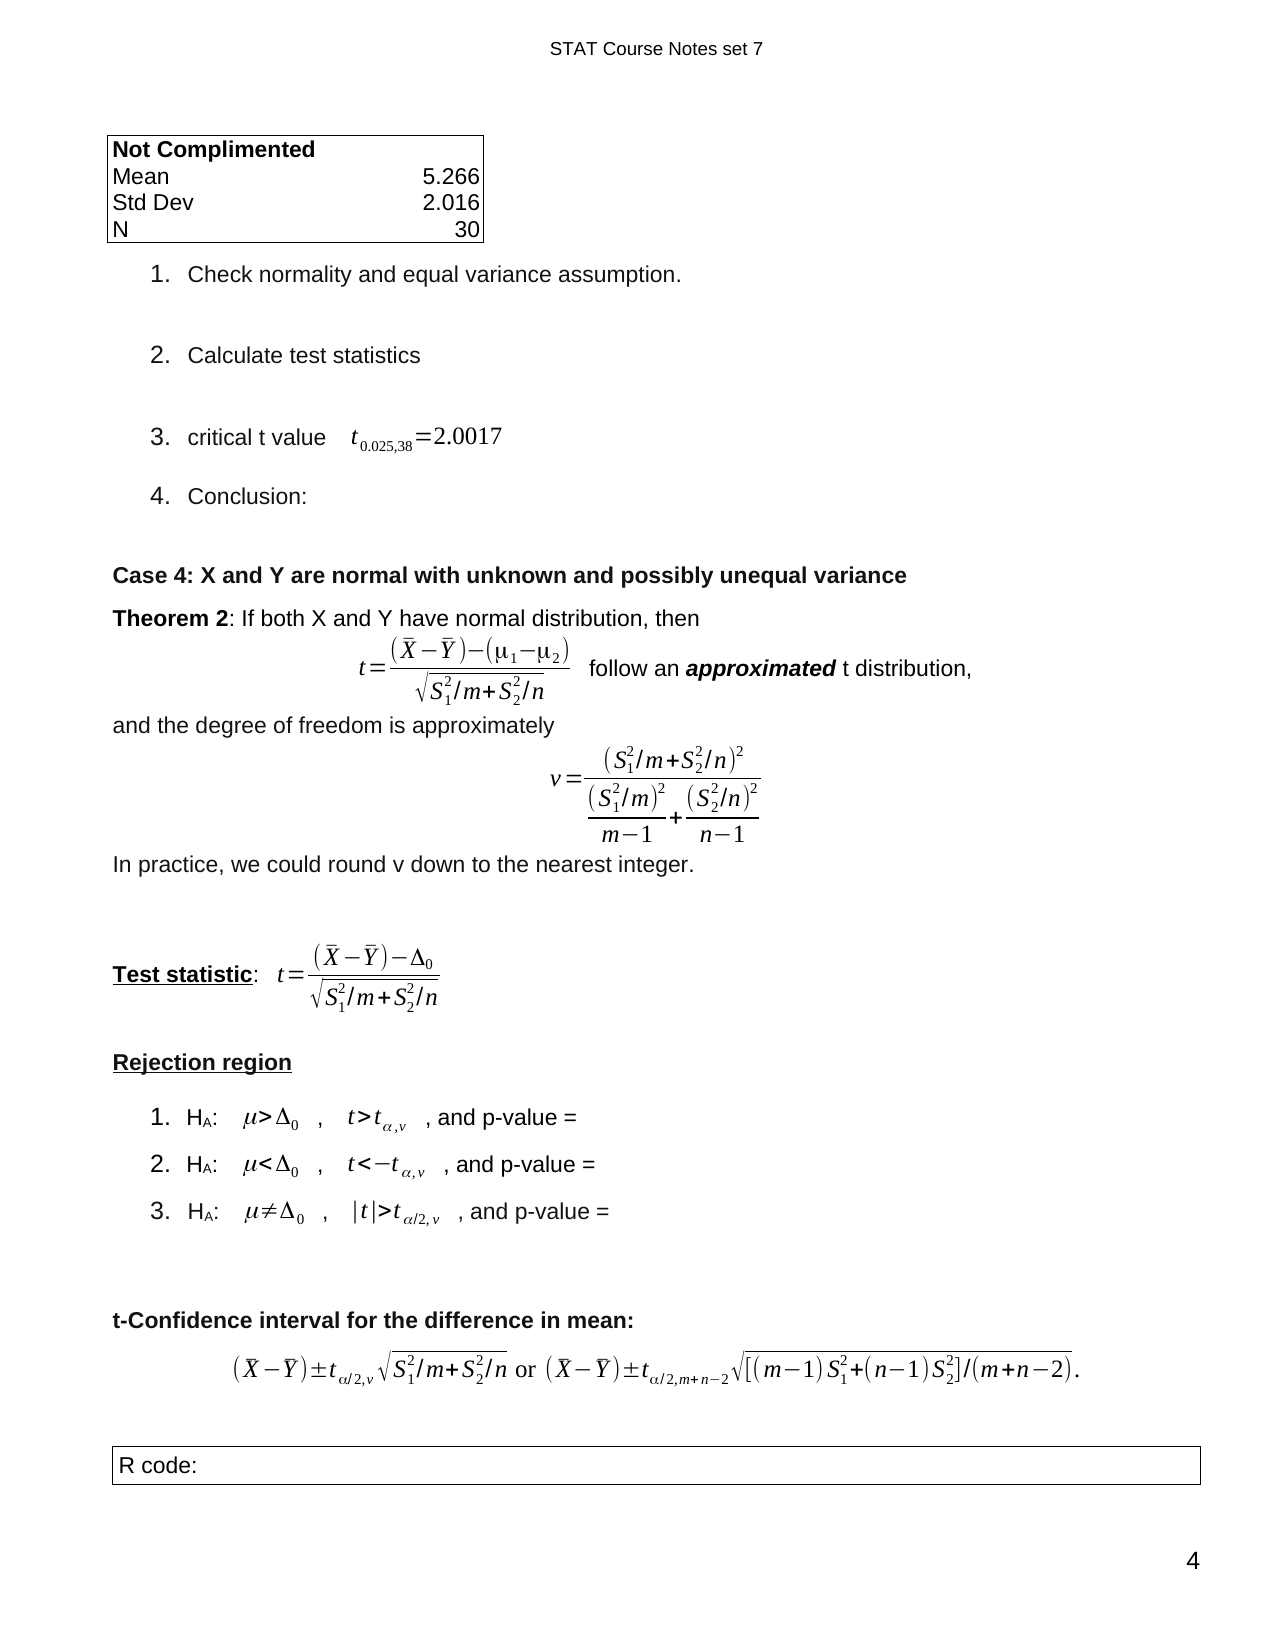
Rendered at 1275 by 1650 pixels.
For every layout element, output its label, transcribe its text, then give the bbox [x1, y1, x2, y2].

list Check normality and equal variance assumption. [150, 259, 1200, 287]
list HA: , , and p-value = [150, 1196, 1200, 1228]
list Conclusion: [150, 481, 1200, 509]
table_cell N [108, 216, 324, 242]
table_cell 2.016 [325, 189, 483, 216]
text follow an approximated t distribution, [112, 635, 1200, 708]
table_cell 5.266 [325, 163, 483, 189]
list critical t value [150, 422, 1200, 454]
table_header Not Complimented [108, 136, 324, 163]
table_header [325, 136, 483, 163]
table_header R code: [113, 1447, 1200, 1484]
list Calculate test statistics [150, 340, 1200, 369]
text Theorem 2: If both X and Y have normal distribution, then [112, 605, 1200, 631]
text and the degree of freedom is approximately [112, 712, 1200, 738]
text Rejection region [112, 1049, 1200, 1075]
table_cell Mean [108, 163, 324, 189]
text t-Confidence interval for the difference in mean: [112, 1307, 1200, 1333]
text Test statistic: [112, 942, 1200, 1015]
table_cell Std Dev [108, 189, 324, 216]
text Case 4: X and Y are normal with unknown and possibly unequal variance [112, 562, 1200, 588]
text In practice, we could round v down to the nearest integer. [112, 851, 1200, 877]
list HA: , , and p-value = [150, 1102, 1200, 1134]
table_cell 30 [325, 216, 483, 242]
list HA: , , and p-value = [150, 1149, 1200, 1181]
